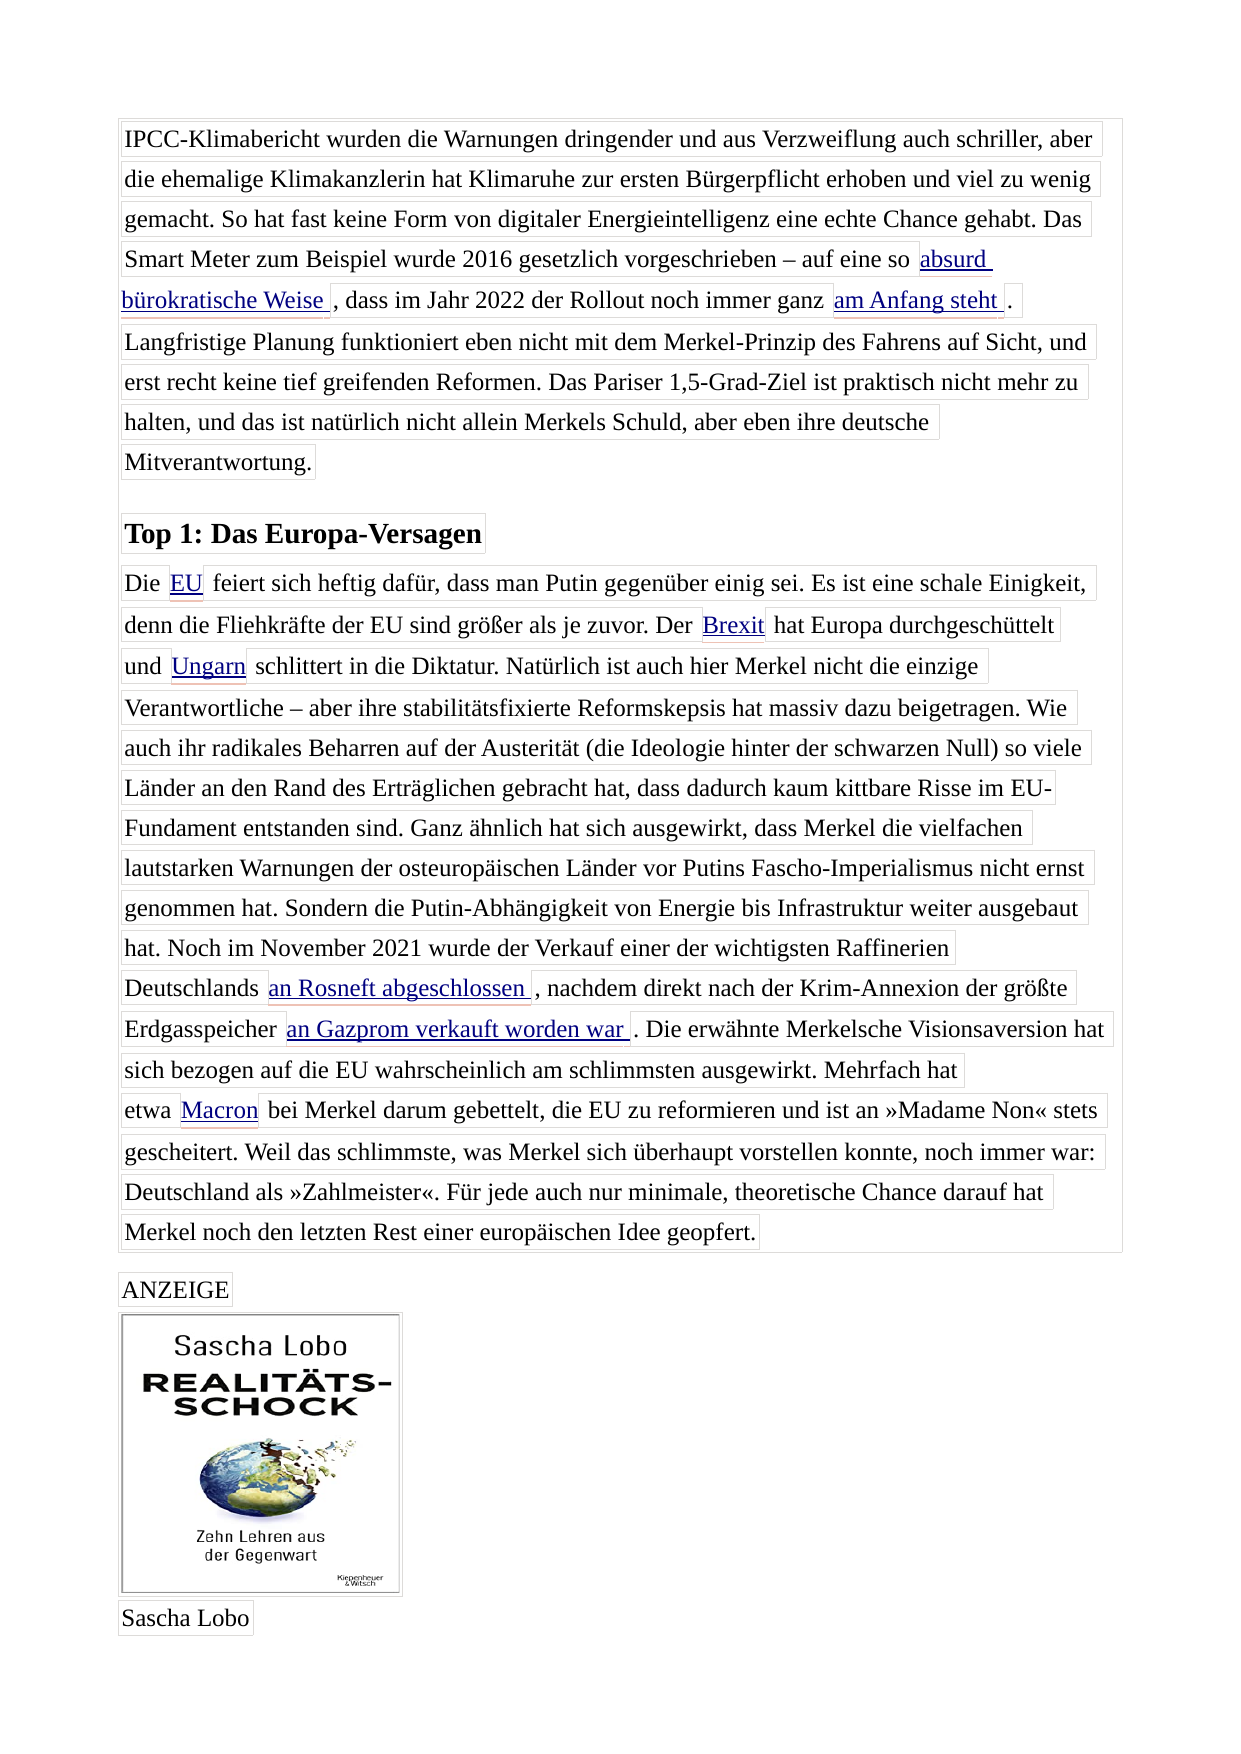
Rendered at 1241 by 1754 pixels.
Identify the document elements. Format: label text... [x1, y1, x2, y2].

text [233, 1272, 1122, 1306]
subtitle Top 1: Das Europa-Versagen [119, 510, 1122, 553]
picture [121, 1314, 400, 1593]
text Sascha Lobo [119, 1601, 253, 1635]
text [254, 1600, 1122, 1635]
text IPCC-Klimabericht wurden die Warnungen dringender und aus Verzweiflung auch schriller, aber die ehemalige Klimakanzlerin hat Klimaruhe zur ersten Bürgerpflicht erhoben und viel zu wenig gemacht. So hat fast keine Form von digitaler Energieintelligenz eine echte Chance gehabt. Das Smart Meter zum Beispiel wurde 2016 gesetzlich vorgeschrieben – auf eine so absurd bürokratische Weise , dass im Jahr 2022 der Rollout noch immer ganz am Anfang steht . Langfristige Planung funktioniert eben nicht mit dem Merkel-Prinzip des Fahrens auf Sicht, und erst recht keine tief greifenden Reformen. Das Pariser 1,5-Grad-Ziel ist praktisch nicht mehr zu halten, und das ist natürlich nicht allein Merkels Schuld, aber eben ihre deutsche Mitverantwortung. [119, 119, 1122, 479]
text Die EU feiert sich heftig dafür, dass man Putin gegenüber einig sei. Es ist eine schale Einigkeit, denn die Fliehkräfte der EU sind größer als je zuvor. Der Brexit hat Europa durchgeschüttelt und Ungarn schlittert in die Diktatur. Natürlich ist auch hier Merkel nicht die einzige Verantwortliche – aber ihre stabilitätsfixierte Reformskepsis hat massiv dazu beigetragen. Wie auch ihr radikales Beharren auf der Austerität (die Ideologie hinter der schwarzen Null) so viele Länder an den Rand des Erträglichen gebracht hat, dass dadurch kaum kittbare Risse im EU-Fundament entstanden sind. Ganz ähnlich hat sich ausgewirkt, dass Merkel die vielfachen lautstarken Warnungen der osteuropäischen Länder vor Putins Fascho-Imperialismus nicht ernst genommen hat. Sondern die Putin-Abhängigkeit von Energie bis Infrastruktur weiter ausgebaut hat. Noch im November 2021 wurde der Verkauf einer der wichtigsten Raffinerien Deutschlands an Rosneft abgeschlossen , nachdem direkt nach der Krim-Annexion der größte Erdgasspeicher an Gazprom verkauft worden war . Die erwähnte Merkelsche Visionsaversion hat sich bezogen auf die EU wahrscheinlich am schlimmsten ausgewirkt. Mehrfach hat etwa Macron bei Merkel darum gebettelt, die EU zu reformieren und ist an »Madame Non« stets gescheitert. Weil das schlimmste, was Merkel sich überhaupt vorstellen konnte, noch immer war: Deutschland als »Zahlmeister«. Für jede auch nur minimale, theoretische Chance darauf hat Merkel noch den letzten Rest einer europäischen Idee geopfert. [119, 562, 1122, 1252]
text ANZEIGE [119, 1273, 232, 1306]
